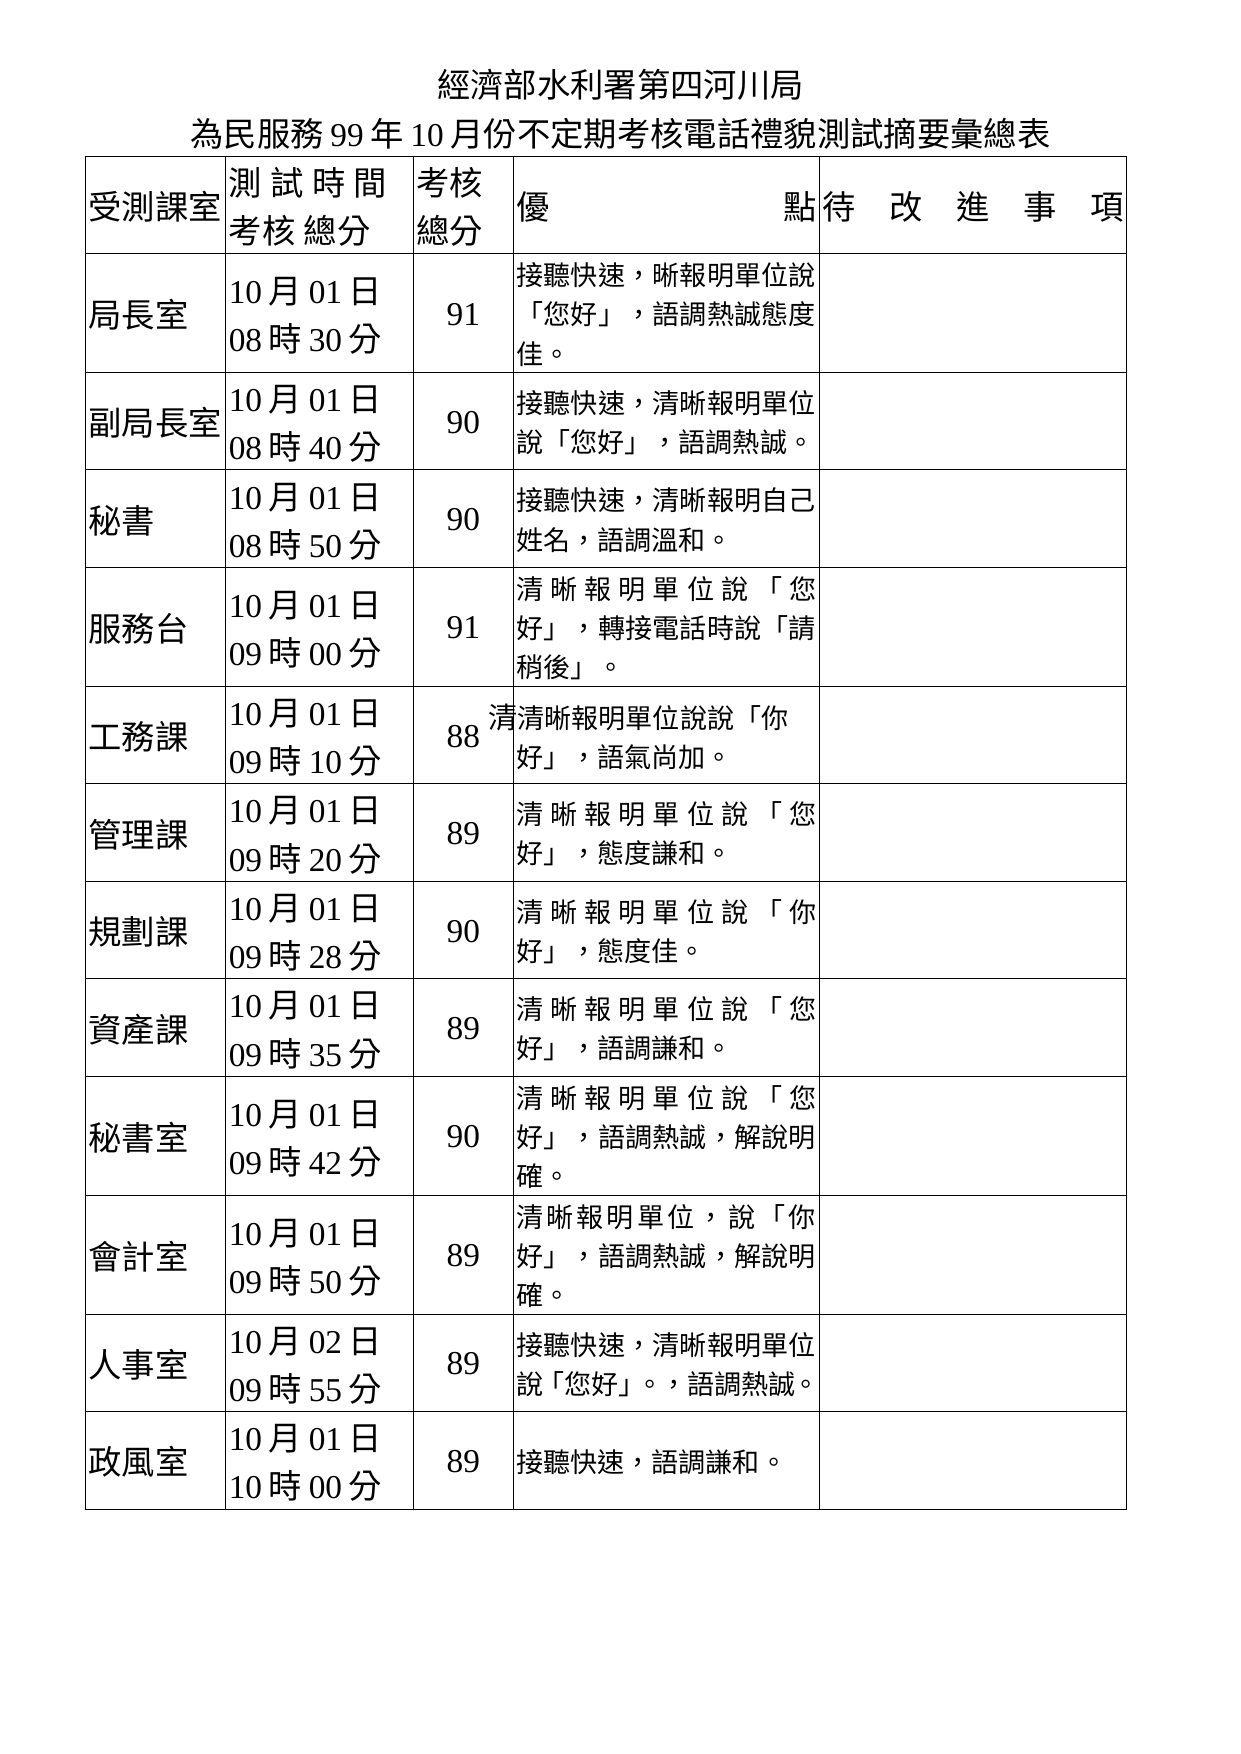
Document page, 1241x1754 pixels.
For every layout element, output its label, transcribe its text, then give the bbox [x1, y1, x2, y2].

table_cell [820, 1196, 1126, 1313]
table_cell 89 [414, 979, 513, 1076]
table_cell 接聽快速，清晰報明自己姓名，語調溫和。 [514, 470, 819, 567]
table_cell [820, 254, 1126, 372]
text 經濟部水利署第四河川局 [89, 59, 1152, 107]
table_cell 局長室 [86, 254, 225, 372]
table_cell 政風室 [86, 1412, 225, 1508]
table_cell 90 [414, 470, 513, 567]
table_header 受測課室 [86, 157, 225, 253]
table_cell 90 [414, 1077, 513, 1194]
table_cell 10月02日 09時55分 [226, 1315, 413, 1411]
table_cell 89 [414, 1315, 513, 1411]
table_cell [820, 687, 1126, 783]
table_cell 10月01日 10時00分 [226, 1412, 413, 1508]
table_cell 10月01日 09時42分 [226, 1077, 413, 1194]
text 為民服務99年10月份不定期考核電話禮貌測試摘要彙總表 [89, 107, 1152, 156]
table_cell [820, 784, 1126, 881]
table_cell [820, 1077, 1126, 1194]
table_cell 89 [414, 1412, 513, 1508]
table_cell [820, 979, 1126, 1076]
table_cell 10月01日 08時30分 [226, 254, 413, 372]
table_header 測 試 時 間 考核 總分 [226, 157, 413, 253]
table_cell 清晰報明單位說「您好」，語調謙和。 [514, 979, 819, 1076]
table_cell 90 [414, 882, 513, 978]
table_cell 秘書室 [86, 1077, 225, 1194]
table_cell 88 [414, 687, 513, 783]
table_cell 10月01日 09時00分 [226, 568, 413, 686]
table_cell 副局長室 [86, 373, 225, 469]
table_cell 89 [414, 784, 513, 881]
table_cell 清晰報明單位說「你好」，態度佳。 [514, 882, 819, 978]
table_cell 資產課 [86, 979, 225, 1076]
table_cell [820, 882, 1126, 978]
table_cell 10月01日 09時35分 [226, 979, 413, 1076]
table_cell 89 [414, 1196, 513, 1313]
table_cell 91 [414, 254, 513, 372]
table_cell 人事室 [86, 1315, 225, 1411]
table_cell 清晰報明單位說「您好」，態度謙和。 [514, 784, 819, 881]
table_cell 接聽快速，清晰報明單位說「您好」。，語調熱誠。 [514, 1315, 819, 1411]
table_cell [820, 470, 1126, 567]
table_cell 工務課 [86, 687, 225, 783]
table_cell 接聽快速，語調謙和。 [514, 1412, 819, 1508]
table_cell 清清晰報明單位說說「你 好」，語氣尚加。 [514, 687, 819, 783]
table_cell 10月01日 08時50分 [226, 470, 413, 567]
table_cell 10月01日 09時50分 [226, 1196, 413, 1313]
table_cell [820, 1412, 1126, 1508]
table_header 待改進事項 [820, 157, 1126, 253]
table_cell [820, 373, 1126, 469]
table_cell 10月01日 08時40分 [226, 373, 413, 469]
table_cell 規劃課 [86, 882, 225, 978]
table_cell [820, 1315, 1126, 1411]
table_cell 接聽快速，晰報明單位說「您好」，語調熱誠態度佳。 [514, 254, 819, 372]
table_cell 10月01日 09時10分 [226, 687, 413, 783]
table_cell 清晰報明單位說「您好」，轉接電話時說「請稍後」。 [514, 568, 819, 686]
table_cell 服務台 [86, 568, 225, 686]
table_header 優 點 [514, 157, 819, 253]
table_cell 91 [414, 568, 513, 686]
table_cell 會計室 [86, 1196, 225, 1313]
table_cell [820, 568, 1126, 686]
table_header 考核 總分 [414, 157, 513, 253]
table_cell 秘書 [86, 470, 225, 567]
table_cell 10月01日 09時20分 [226, 784, 413, 881]
table_cell 管理課 [86, 784, 225, 881]
table_cell 清晰報明單位，說「你好」，語調熱誠，解說明確。 [514, 1196, 819, 1313]
table_cell 10月01日 09時28分 [226, 882, 413, 978]
table_cell 接聽快速，清晰報明單位說「您好」，語調熱誠。 [514, 373, 819, 469]
table_cell 清晰報明單位說「您好」，語調熱誠，解說明確。 [514, 1077, 819, 1194]
table_cell 90 [414, 373, 513, 469]
